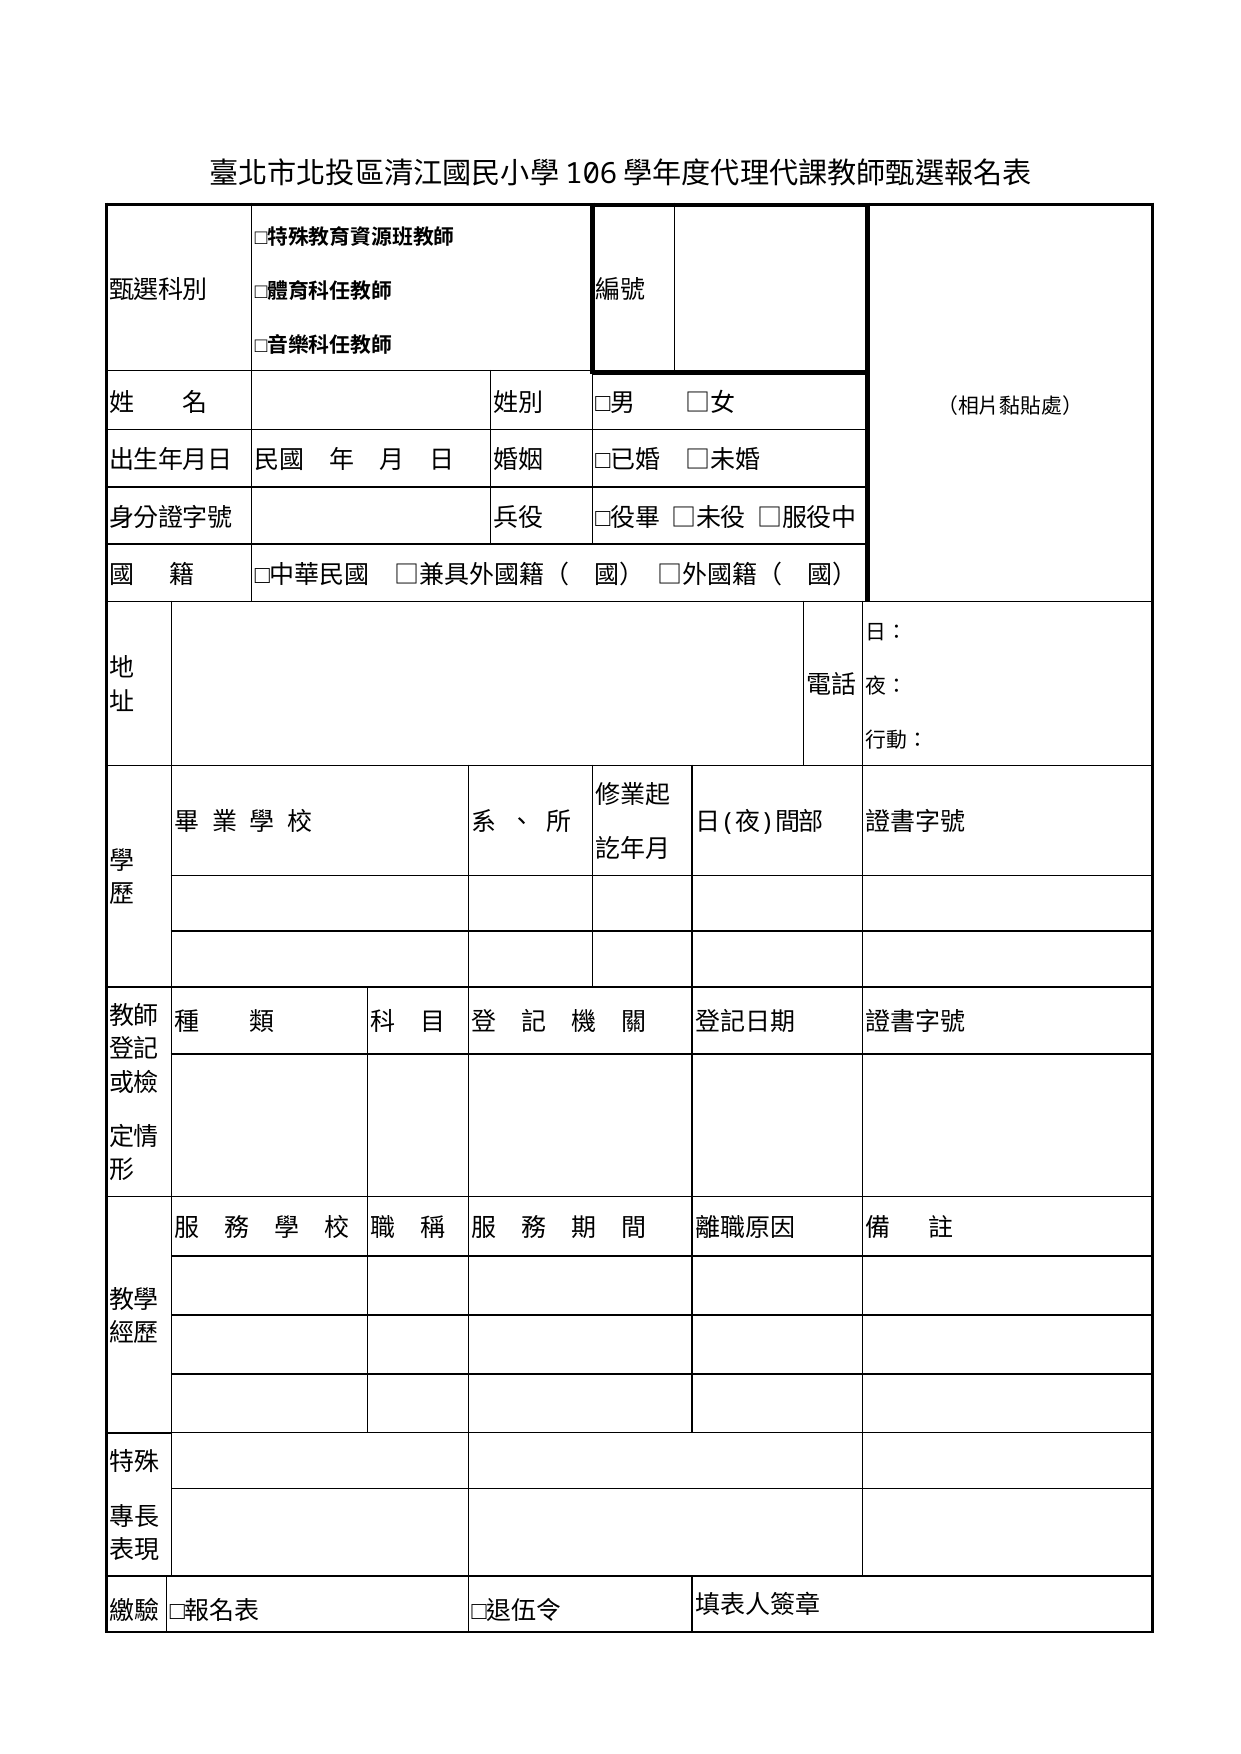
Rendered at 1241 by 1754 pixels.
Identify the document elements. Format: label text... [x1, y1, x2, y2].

text 臺北市北投區清江國民小學106學年度代理代課教師甄選報名表 [106, 130, 1134, 192]
table_cell 教學經歷 [108, 1197, 171, 1432]
table_cell [593, 932, 691, 986]
table_cell [1154, 875, 1158, 930]
table_cell 民國 年 月 日 [252, 430, 490, 486]
table_cell □退伍令 [469, 1577, 691, 1631]
table_cell [1154, 1314, 1158, 1373]
table_cell 畢 業 學 校 [172, 766, 468, 874]
table_cell 備 註 [863, 1197, 1151, 1255]
table_cell [863, 1375, 1151, 1432]
table_cell 教師登記或檢 定情形 [108, 988, 171, 1196]
table_cell 種 類 [172, 988, 367, 1053]
table_cell [593, 876, 691, 930]
table_header □特殊教育資源班教師 □體育科任教師 □音樂科任教師 [252, 206, 590, 370]
table_cell 服 務 期 間 [469, 1197, 691, 1255]
table_cell [368, 1316, 468, 1373]
table_cell 兵役 [491, 488, 592, 543]
table_cell 姓 名 [108, 371, 251, 429]
table_cell [1154, 601, 1158, 764]
table_cell 地 址 [108, 602, 171, 764]
table_cell □役畢 □未役 □服役中 [593, 488, 865, 543]
table_cell [1154, 765, 1158, 874]
table_cell [172, 1375, 367, 1432]
table_cell 日： 夜： 行動： [863, 602, 1151, 764]
table_cell 出生年月日 [108, 430, 251, 486]
table_cell [1154, 543, 1158, 601]
table_cell [1154, 1488, 1158, 1575]
table_cell 身分證字號 [108, 488, 251, 543]
table_cell [469, 932, 592, 986]
table_cell 日(夜)間部 [693, 766, 862, 874]
table_cell 婚姻 [491, 430, 592, 486]
table_cell [172, 1316, 367, 1373]
table_cell [368, 1055, 468, 1196]
table_cell [469, 1316, 691, 1373]
table_cell [1154, 1373, 1158, 1432]
table_cell [1154, 1432, 1158, 1488]
table_cell 系 、 所 [469, 766, 592, 874]
table_cell 登記日期 [693, 988, 862, 1053]
table_header [1154, 203, 1158, 370]
table_cell [172, 1489, 468, 1575]
table_cell [1154, 1575, 1158, 1631]
table_cell [172, 932, 468, 986]
table_cell 學 歷 [108, 766, 171, 986]
table_cell [172, 1433, 468, 1488]
table_cell □中華民國 □兼具外國籍（ 國） □外國籍（ 國） [252, 545, 865, 601]
table_cell [172, 602, 803, 764]
table_cell [693, 1375, 862, 1432]
table_cell [1154, 370, 1158, 429]
table_cell [469, 876, 592, 930]
table_cell [693, 932, 862, 986]
table_cell [469, 1257, 691, 1314]
table_cell 服 務 學 校 [172, 1197, 367, 1255]
table_cell [863, 1489, 1151, 1575]
table_cell □男 □女 [593, 375, 865, 429]
table_cell [172, 1257, 367, 1314]
table_cell [693, 876, 862, 930]
table_cell [693, 1316, 862, 1373]
table_cell [863, 1316, 1151, 1373]
table_cell [1154, 930, 1158, 986]
table_cell [469, 1489, 862, 1575]
table_cell 姓別 [491, 371, 592, 429]
table_cell [1154, 1053, 1158, 1196]
table_cell 科 目 [368, 988, 468, 1053]
table_header [675, 207, 865, 370]
table_cell □已婚 □未婚 [593, 430, 865, 486]
table_cell [469, 1375, 691, 1432]
table_cell [172, 876, 468, 930]
table_cell [863, 1055, 1151, 1196]
table_cell [1154, 429, 1158, 486]
table_cell [252, 488, 490, 543]
table_cell [469, 1433, 862, 1488]
table_cell 電話 [804, 602, 862, 764]
table_header 編號 [595, 207, 674, 370]
table_cell 國 籍 [108, 545, 251, 601]
table_cell 特殊 專長表現 [108, 1434, 171, 1575]
table_header （相片黏貼處） [870, 206, 1151, 601]
table_cell [252, 371, 490, 429]
table_cell 職 稱 [368, 1197, 468, 1255]
table_cell 證書字號 [863, 988, 1151, 1053]
table_header 甄選科別 [108, 206, 251, 370]
table_cell [1154, 486, 1158, 543]
table_cell [368, 1257, 468, 1314]
table_cell [368, 1375, 468, 1432]
table_cell 離職原因 [693, 1197, 862, 1255]
table_cell [1154, 986, 1158, 1053]
table_cell [693, 1055, 862, 1196]
table_cell [172, 1055, 367, 1196]
table_cell □報名表 [167, 1577, 468, 1631]
table_cell 填表人簽章 [693, 1577, 1151, 1631]
table_cell 修業起 訖年月 [593, 766, 691, 874]
table_cell [469, 1055, 691, 1196]
table_cell [693, 1257, 862, 1314]
table_cell 繳驗 [108, 1577, 166, 1631]
table_cell [863, 1257, 1151, 1314]
table_cell 證書字號 [863, 766, 1151, 874]
table_cell [1154, 1255, 1158, 1314]
table_cell [863, 1433, 1151, 1488]
table_cell [863, 932, 1151, 986]
table_cell 登 記 機 關 [469, 988, 691, 1053]
table_cell [863, 876, 1151, 930]
table_cell [1154, 1196, 1158, 1255]
